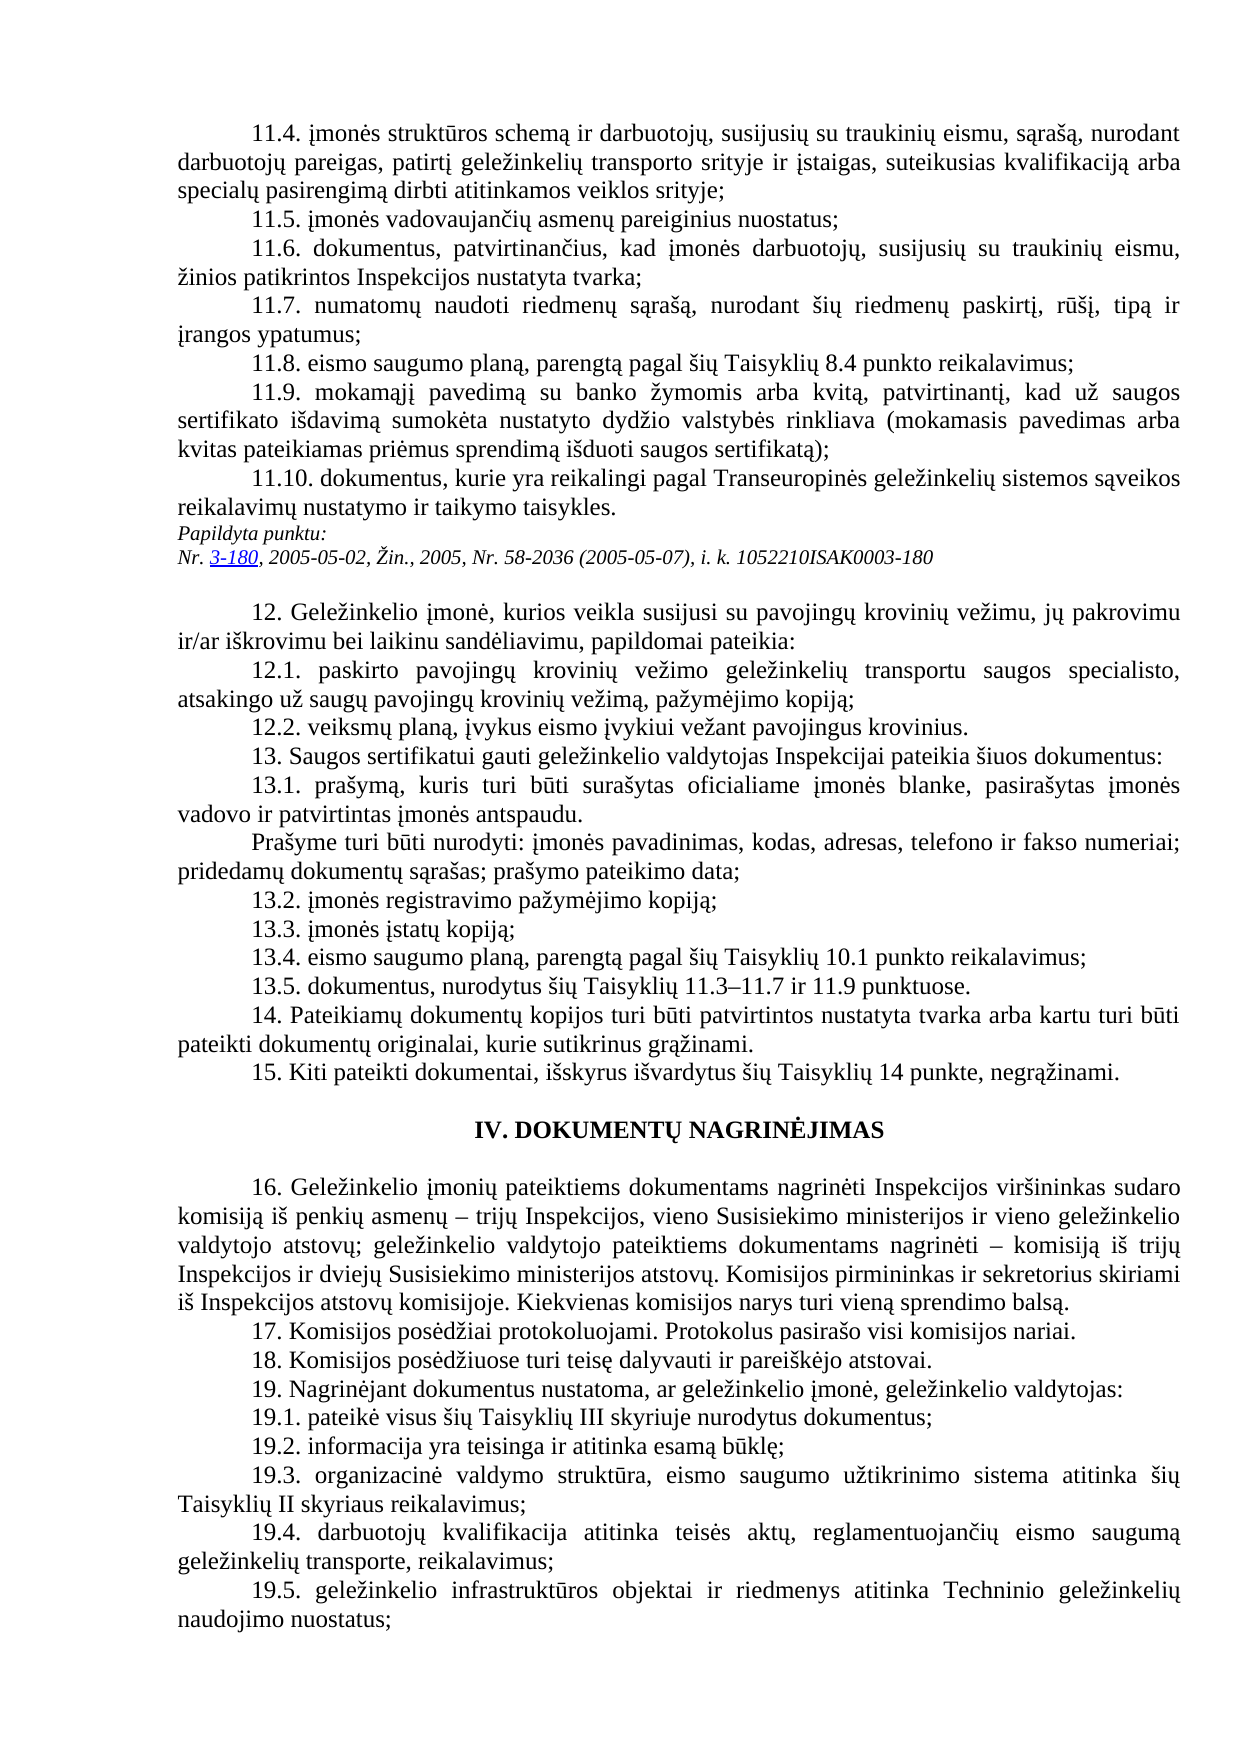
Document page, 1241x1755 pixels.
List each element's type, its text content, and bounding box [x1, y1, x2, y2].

text Papildyta punktu: [177, 521, 1181, 545]
text 19.1. pateikė visus šių Taisyklių III skyriuje nurodytus dokumentus; [177, 1402, 1181, 1431]
text 19.3. organizacinė valdymo struktūra, eismo saugumo užtikrinimo sistema atitinka šių Taisyklių II skyriaus reikalavimus; [177, 1460, 1181, 1517]
text 11.10. dokumentus, kurie yra reikalingi pagal Transeuropinės geležinkelių sistemos sąveikos reikalavimų nustatymo ir taikymo taisykles. [177, 463, 1181, 521]
text 11.6. dokumentus, patvirtinančius, kad įmonės darbuotojų, susijusių su traukinių eismu, žinios patikrintos Inspekcijos nustatyta tvarka; [177, 233, 1181, 291]
text 13. Saugos sertifikatui gauti geležinkelio valdytojas Inspekcijai pateikia šiuos dokumentus: [177, 741, 1181, 770]
text 15. Kiti pateikti dokumentai, išskyrus išvardytus šių Taisyklių 14 punkte, negrąžinami. [177, 1057, 1181, 1086]
text 13.1. prašymą, kuris turi būti surašytas oficialiame įmonės blanke, pasirašytas įmonės vadovo ir patvirtintas įmonės antspaudu. [177, 770, 1181, 827]
text 19.4. darbuotojų kvalifikacija atitinka teisės aktų, reglamentuojančių eismo saugumą geležinkelių transporte, reikalavimus; [177, 1517, 1181, 1575]
text 12. Geležinkelio įmonė, kurios veikla susijusi su pavojingų krovinių vežimu, jų pakrovimu ir/ar iškrovimu bei laikinu sandėliavimu, papildomai pateikia: [177, 597, 1181, 655]
text 11.7. numatomų naudoti riedmenų sąrašą, nurodant šių riedmenų paskirtį, rūšį, tipą ir įrangos ypatumus; [177, 291, 1181, 348]
text Nr. 3-180, 2005-05-02, Žin., 2005, Nr. 58-2036 (2005-05-07), i. k. 1052210ISAK0003-180 [177, 545, 1181, 569]
text 14. Pateikiamų dokumentų kopijos turi būti patvirtintos nustatyta tvarka arba kartu turi būti pateikti dokumentų originalai, kurie sutikrinus grąžinami. [177, 1000, 1181, 1057]
text 19. Nagrinėjant dokumentus nustatoma, ar geležinkelio įmonė, geležinkelio valdytojas: [177, 1374, 1181, 1402]
text 11.5. įmonės vadovaujančių asmenų pareiginius nuostatus; [177, 204, 1181, 233]
text 19.5. geležinkelio infrastruktūros objektai ir riedmenys atitinka Techninio geležinkelių naudojimo nuostatus; [177, 1575, 1181, 1632]
text 11.4. įmonės struktūros schemą ir darbuotojų, susijusių su traukinių eismu, sąrašą, nurodant darbuotojų pareigas, patirtį geležinkelių transporto srityje ir įstaigas, suteikusias kvalifikaciją arba specialų pasirengimą dirbti atitinkamos veiklos srityje; [177, 118, 1181, 204]
text 11.9. mokamąjį pavedimą su banko žymomis arba kvitą, patvirtinantį, kad už saugos sertifikato išdavimą sumokėta nustatyto dydžio valstybės rinkliava (mokamasis pavedimas arba kvitas pateikiamas priėmus sprendimą išduoti saugos sertifikatą); [177, 377, 1181, 463]
text 16. Geležinkelio įmonių pateiktiems dokumentams nagrinėti Inspekcijos viršininkas sudaro komisiją iš penkių asmenų – trijų Inspekcijos, vieno Susisiekimo ministerijos ir vieno geležinkelio valdytojo atstovų; geležinkelio valdytojo pateiktiems dokumentams nagrinėti – komisiją iš trijų Inspekcijos ir dviejų Susisiekimo ministerijos atstovų. Komisijos pirmininkas ir sekretorius skiriami iš Inspekcijos atstovų komisijoje. Kiekvienas komisijos narys turi vieną sprendimo balsą. [177, 1172, 1181, 1316]
text 18. Komisijos posėdžiuose turi teisę dalyvauti ir pareiškėjo atstovai. [177, 1345, 1181, 1374]
text 12.2. veiksmų planą, įvykus eismo įvykiui vežant pavojingus krovinius. [177, 712, 1181, 741]
text Prašyme turi būti nurodyti: įmonės pavadinimas, kodas, adresas, telefono ir fakso numeriai; pridedamų dokumentų sąrašas; prašymo pateikimo data; [177, 827, 1181, 885]
text 11.8. eismo saugumo planą, parengtą pagal šių Taisyklių 8.4 punkto reikalavimus; [177, 348, 1181, 377]
text 13.2. įmonės registravimo pažymėjimo kopiją; [177, 885, 1181, 914]
text 19.2. informacija yra teisinga ir atitinka esamą būklę; [177, 1431, 1181, 1460]
text 17. Komisijos posėdžiai protokoluojami. Protokolus pasirašo visi komisijos nariai. [177, 1316, 1181, 1345]
text 13.3. įmonės įstatų kopiją; [177, 914, 1181, 942]
text 13.5. dokumentus, nurodytus šių Taisyklių 11.3–11.7 ir 11.9 punktuose. [177, 971, 1181, 1000]
text IV. DOKUMENTŲ nagrinėjimas [177, 1115, 1181, 1144]
text 13.4. eismo saugumo planą, parengtą pagal šių Taisyklių 10.1 punkto reikalavimus; [177, 942, 1181, 971]
text 12.1. paskirto pavojingų krovinių vežimo geležinkelių transportu saugos specialisto, atsakingo už saugų pavojingų krovinių vežimą, pažymėjimo kopiją; [177, 655, 1181, 712]
